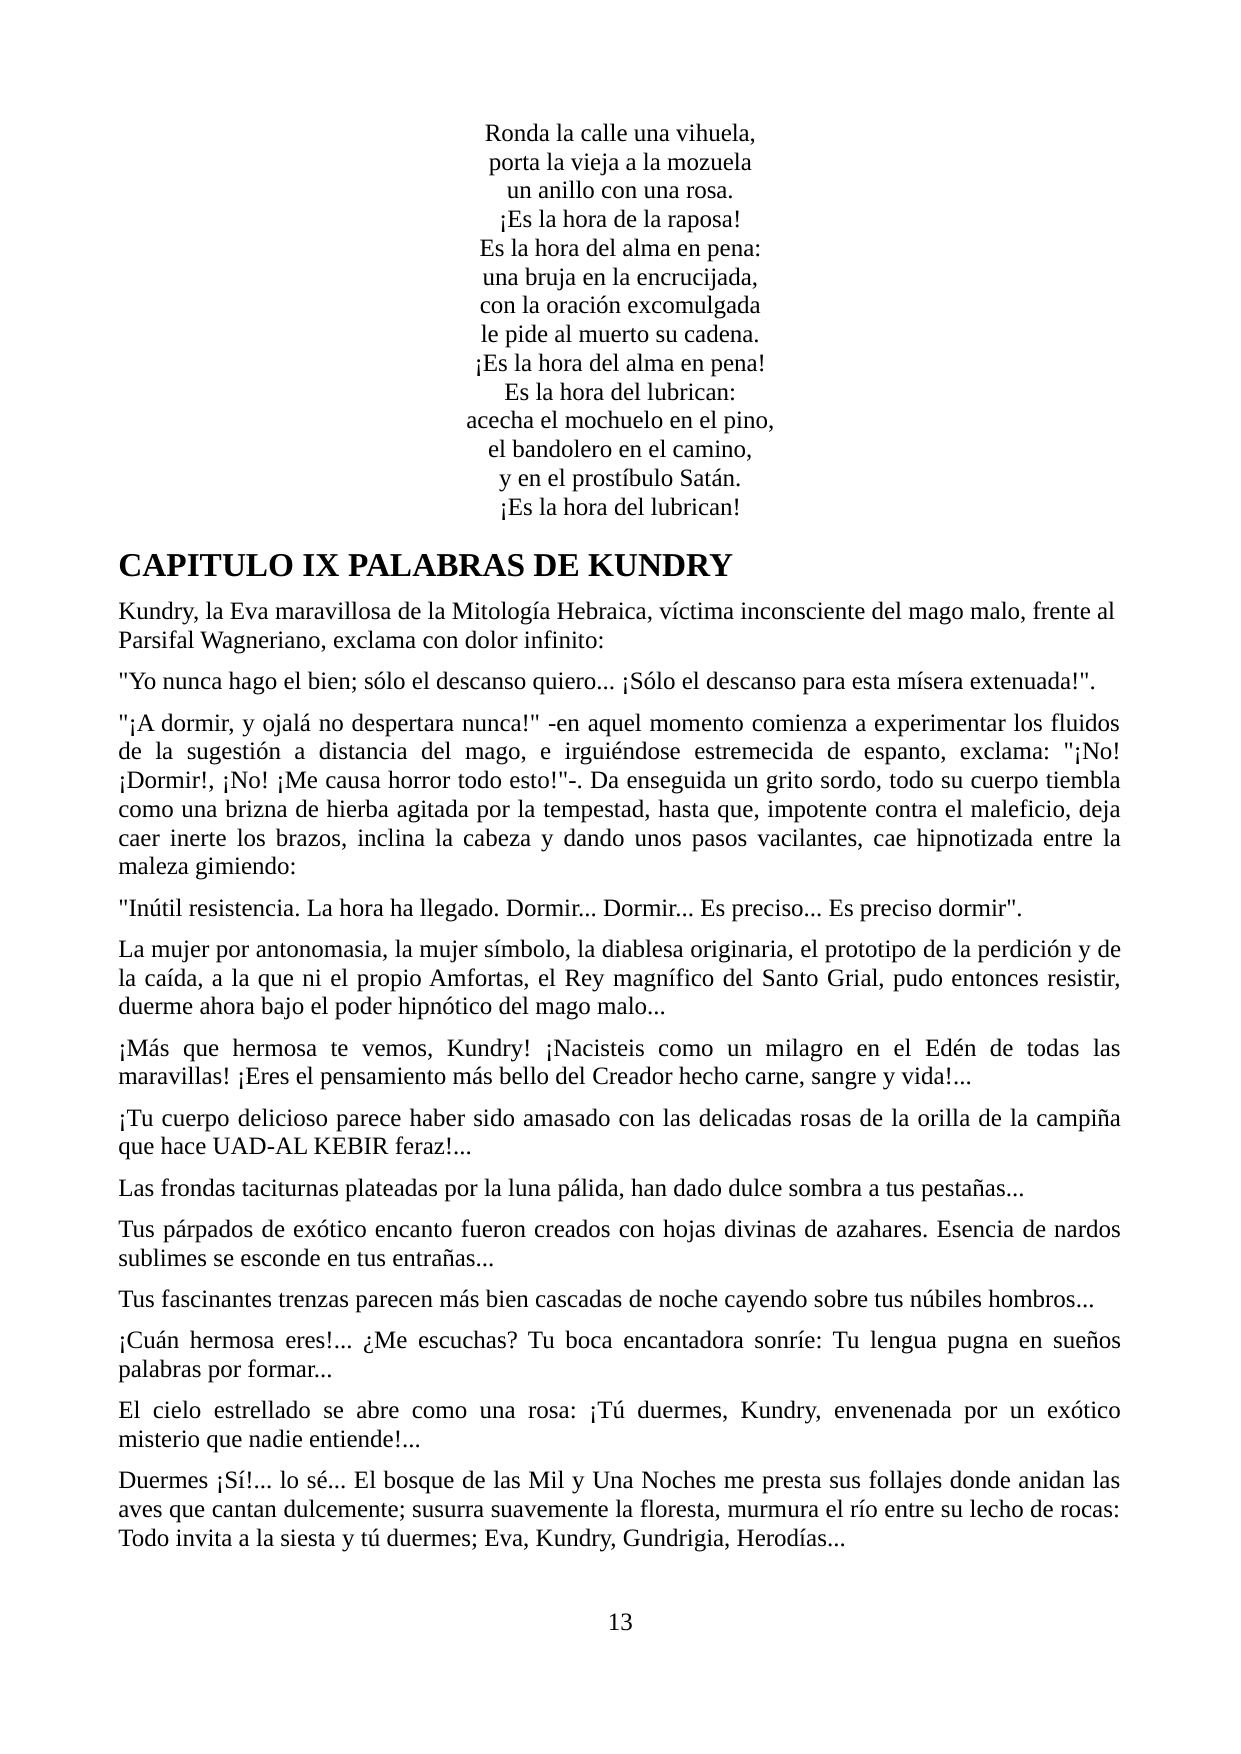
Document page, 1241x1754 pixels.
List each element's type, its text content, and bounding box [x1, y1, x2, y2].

text Tus párpados de exótico encanto fueron creados con hojas divinas de azahares. Esencia de nardos sublimes se esconde en tus entrañas... [118, 1214, 1122, 1271]
text La mujer por antonomasia, la mujer símbolo, la diablesa originaria, el prototipo de la perdición y de la caída, a la que ni el propio Amfortas, el Rey magnífico del Santo Grial, pudo entonces resistir, duerme ahora bajo el poder hipnótico del mago malo... [118, 934, 1122, 1020]
text el bandolero en el camino, [118, 434, 1122, 463]
text le pide al muerto su cadena. [118, 319, 1122, 348]
text un anillo con una rosa. [118, 176, 1122, 204]
text y en el prostíbulo Satán. [118, 463, 1122, 492]
text Kundry, la Eva maravillosa de la Mitología Hebraica, víctima inconsciente del mago malo, frente al Parsifal Wagneriano, exclama con dolor infinito: [118, 596, 1122, 654]
text Duermes ¡Sí!... lo sé... El bosque de las Mil y Una Noches me presta sus follajes donde anidan las aves que cantan dulcemente; susurra suavemente la floresta, murmura el río entre su lecho de rocas: Todo invita a la siesta y tú duermes; Eva, Kundry, Gundrigia, Herodías... [118, 1465, 1122, 1551]
text ¡Cuán hermosa eres!... ¿Me escuchas? Tu boca encantadora sonríe: Tu lengua pugna en sueños palabras por formar... [118, 1325, 1122, 1383]
text ¡Tu cuerpo delicioso parece haber sido amasado con las delicadas rosas de la orilla de la campiña que hace UAD-AL KEBIR feraz!... [118, 1103, 1122, 1160]
text El cielo estrellado se abre como una rosa: ¡Tú duermes, Kundry, envenenada por un exótico misterio que nadie entiende!... [118, 1395, 1122, 1453]
text una bruja en la encrucijada, [118, 262, 1122, 291]
text Tus fascinantes trenzas parecen más bien cascadas de noche cayendo sobre tus núbiles hombros... [118, 1284, 1122, 1313]
text ¡Es la hora del alma en pena! [118, 348, 1122, 377]
text acecha el mochuelo en el pino, [118, 406, 1122, 434]
text Es la hora del lubrican: [118, 377, 1122, 406]
text "¡A dormir, y ojalá no despertara nunca!" -en aquel momento comienza a experimentar los fluidos de la sugestión a distancia del mago, e irguiéndose estremecida de espanto, exclama: "¡No! ¡Dormir!, ¡No! ¡Me causa horror todo esto!"-. Da enseguida un grito sordo, todo su cuerpo tiembla como una brizna de hierba agitada por la tempestad, hasta que, impotente contra el maleficio, deja caer inerte los brazos, inclina la cabeza y dando unos pasos vacilantes, cae hipnotizada entre la maleza gimiendo: [118, 708, 1122, 880]
text "Yo nunca hago el bien; sólo el descanso quiero... ¡Sólo el descanso para esta mísera extenuada!". [118, 666, 1122, 695]
text Las frondas taciturnas plateadas por la luna pálida, han dado dulce sombra a tus pestañas... [118, 1173, 1122, 1201]
text ¡Es la hora del lubrican! [118, 492, 1122, 521]
subtitle CAPITULO IX PALABRAS DE KUNDRY [118, 546, 1122, 584]
text Es la hora del alma en pena: [118, 233, 1122, 262]
text con la oración excomulgada [118, 291, 1122, 319]
text Ronda la calle una vihuela, [118, 118, 1122, 147]
text ¡Más que hermosa te vemos, Kundry! ¡Nacisteis como un milagro en el Edén de todas las maravillas! ¡Eres el pensamiento más bello del Creador hecho carne, sangre y vida!... [118, 1033, 1122, 1090]
text ¡Es la hora de la raposa! [118, 204, 1122, 233]
text porta la vieja a la mozuela [118, 147, 1122, 176]
text "Inútil resistencia. La hora ha llegado. Dormir... Dormir... Es preciso... Es preciso dormir". [118, 893, 1122, 921]
